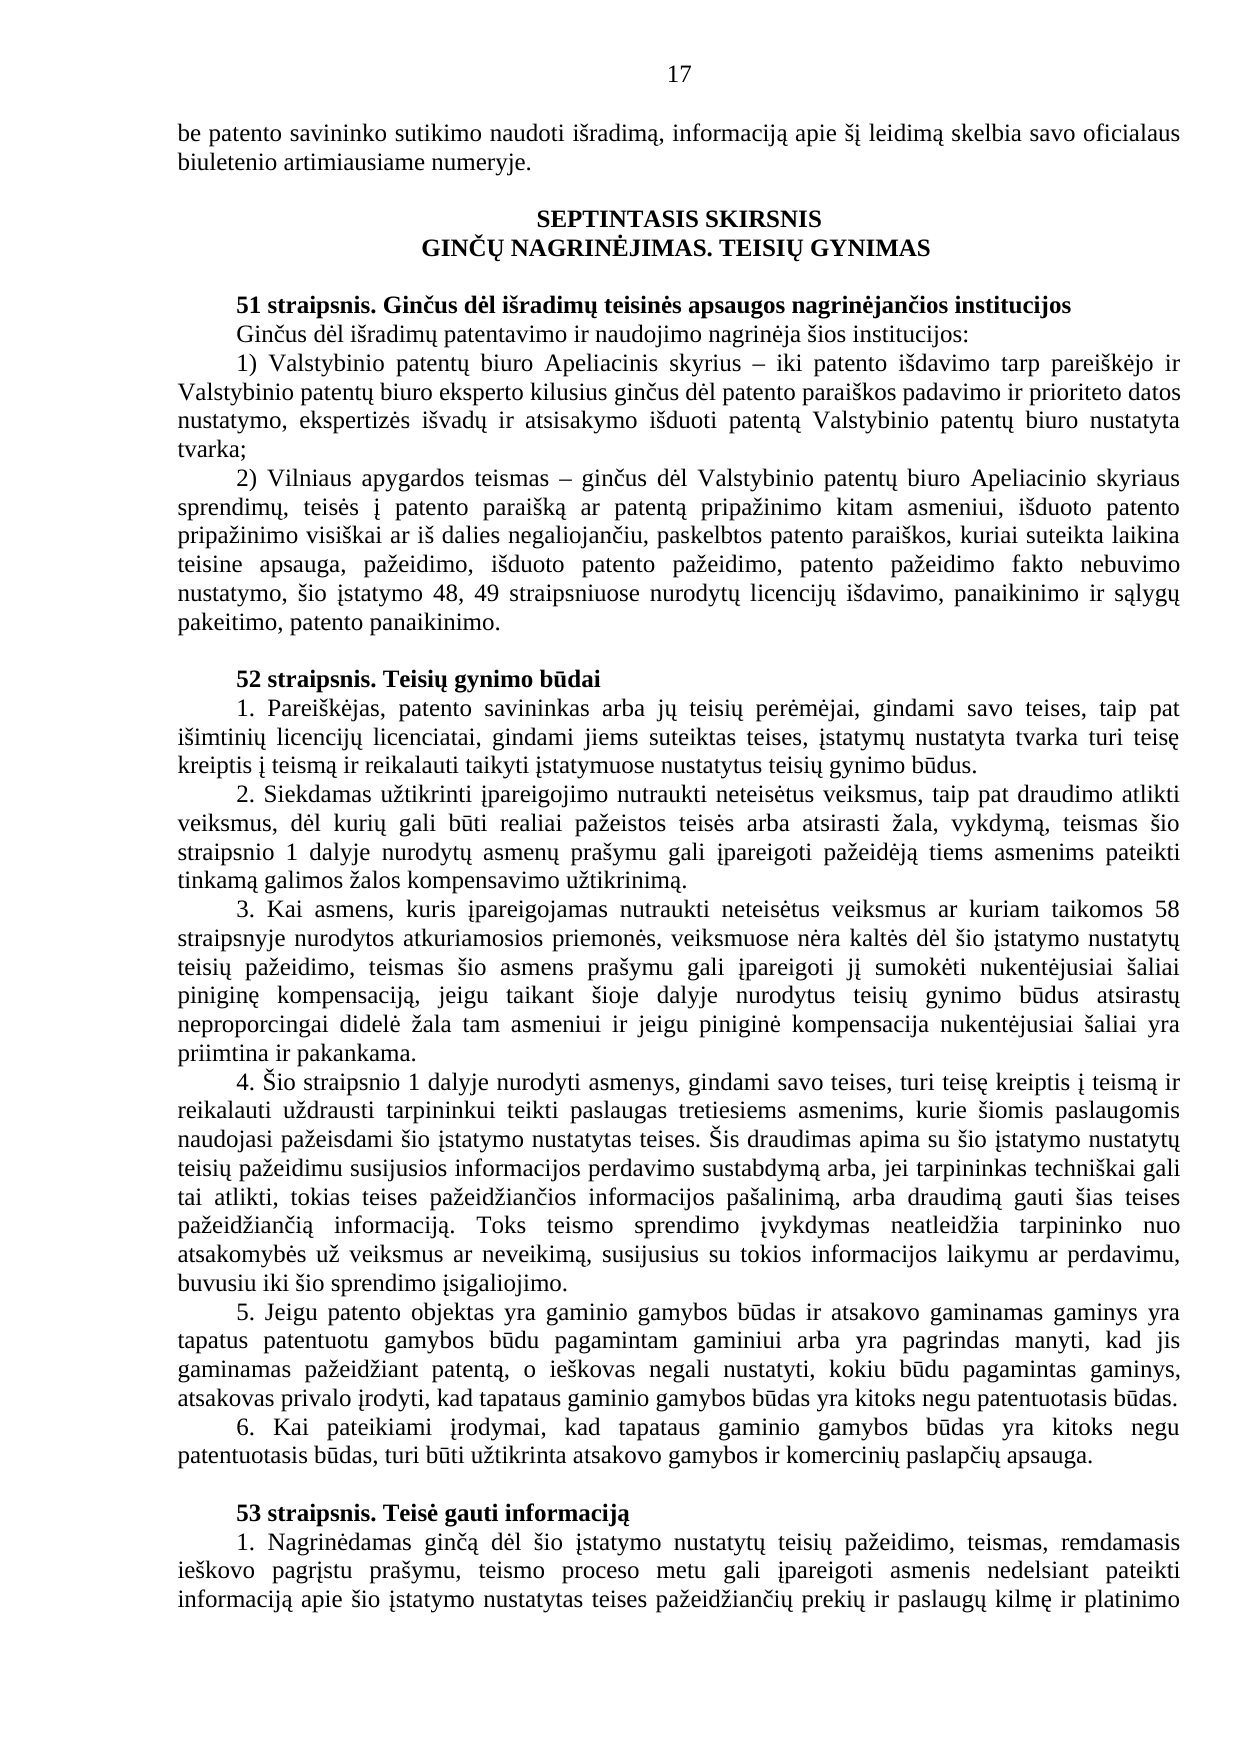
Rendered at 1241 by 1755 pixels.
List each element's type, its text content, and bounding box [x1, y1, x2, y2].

text GINČŲ NAGRINĖJIMAS. TEISIŲ GYNIMAS [177, 233, 1181, 262]
text 4. Šio straipsnio 1 dalyje nurodyti asmenys, gindami savo teises, turi teisę kreiptis į teismą ir reikalauti uždrausti tarpininkui teikti paslaugas tretiesiems asmenims, kurie šiomis paslaugomis naudojasi pažeisdami šio įstatymo nustatytas teises. Šis draudimas apima su šio įstatymo nustatytų teisių pažeidimu susijusios informacijos perdavimo sustabdymą arba, jei tarpininkas techniškai gali tai atlikti, tokias teises pažeidžiančios informacijos pašalinimą, arba draudimą gauti šias teises pažeidžiančią informaciją. Toks teismo sprendimo įvykdymas neatleidžia tarpininko nuo atsakomybės už veiksmus ar neveikimą, susijusius su tokios informacijos laikymu ar perdavimu, buvusiu iki šio sprendimo įsigaliojimo. [177, 1067, 1181, 1297]
text 2) Vilniaus apygardos teismas – ginčus dėl Valstybinio patentų biuro Apeliacinio skyriaus sprendimų, teisės į patento paraišką ar patentą pripažinimo kitam asmeniui, išduoto patento pripažinimo visiškai ar iš dalies negaliojančiu, paskelbtos patento paraiškos, kuriai suteikta laikina teisine apsauga, pažeidimo, išduoto patento pažeidimo, patento pažeidimo fakto nebuvimo nustatymo, šio įstatymo 48, 49 straipsniuose nurodytų licencijų išdavimo, panaikinimo ir sąlygų pakeitimo, patento panaikinimo. [177, 463, 1181, 636]
text 1) Valstybinio patentų biuro Apeliacinis skyrius – iki patento išdavimo tarp pareiškėjo ir Valstybinio patentų biuro eksperto kilusius ginčus dėl patento paraiškos padavimo ir prioriteto datos nustatymo, ekspertizės išvadų ir atsisakymo išduoti patentą Valstybinio patentų biuro nustatyta tvarka; [177, 348, 1181, 463]
text 3. Kai asmens, kuris įpareigojamas nutraukti neteisėtus veiksmus ar kuriam taikomos 58 straipsnyje nurodytos atkuriamosios priemonės, veiksmuose nėra kaltės dėl šio įstatymo nustatytų teisių pažeidimo, teismas šio asmens prašymu gali įpareigoti jį sumokėti nukentėjusiai šaliai piniginę kompensaciją, jeigu taikant šioje dalyje nurodytus teisių gynimo būdus atsirastų neproporcingai didelė žala tam asmeniui ir jeigu piniginė kompensacija nukentėjusiai šaliai yra priimtina ir pakankama. [177, 894, 1181, 1067]
text 1. Nagrinėdamas ginčą dėl šio įstatymo nustatytų teisių pažeidimo, teismas, remdamasis ieškovo pagrįstu prašymu, teismo proceso metu gali įpareigoti asmenis nedelsiant pateikti informaciją apie šio įstatymo nustatytas teises pažeidžiančių prekių ir paslaugų kilmę ir platinimo [177, 1527, 1181, 1613]
text 5. Jeigu patento objektas yra gaminio gamybos būdas ir atsakovo gaminamas gaminys yra tapatus patentuotu gamybos būdu pagamintam gaminiui arba yra pagrindas manyti, kad jis gaminamas pažeidžiant patentą, o ieškovas negali nustatyti, kokiu būdu pagamintas gaminys, atsakovas privalo įrodyti, kad tapataus gaminio gamybos būdas yra kitoks negu patentuotasis būdas. [177, 1297, 1181, 1412]
text 51 straipsnis. Ginčus dėl išradimų teisinės apsaugos nagrinėjančios institucijos [177, 291, 1181, 319]
text 6. Kai pateikiami įrodymai, kad tapataus gaminio gamybos būdas yra kitoks negu patentuotasis būdas, turi būti užtikrinta atsakovo gamybos ir komercinių paslapčių apsauga. [177, 1412, 1181, 1469]
text be patento savininko sutikimo naudoti išradimą, informaciją apie šį leidimą skelbia savo oficialaus biuletenio artimiausiame numeryje. [177, 118, 1181, 176]
text 1. Pareiškėjas, patento savininkas arba jų teisių perėmėjai, gindami savo teises, taip pat išimtinių licencijų licenciatai, gindami jiems suteiktas teises, įstatymų nustatyta tvarka turi teisę kreiptis į teismą ir reikalauti taikyti įstatymuose nustatytus teisių gynimo būdus. [177, 693, 1181, 779]
text Ginčus dėl išradimų patentavimo ir naudojimo nagrinėja šios institucijos: [177, 319, 1181, 348]
text 52 straipsnis. Teisių gynimo būdai [177, 664, 1181, 693]
text 53 straipsnis. Teisė gauti informaciją [177, 1498, 1181, 1527]
text 2. Siekdamas užtikrinti įpareigojimo nutraukti neteisėtus veiksmus, taip pat draudimo atlikti veiksmus, dėl kurių gali būti realiai pažeistos teisės arba atsirasti žala, vykdymą, teismas šio straipsnio 1 dalyje nurodytų asmenų prašymu gali įpareigoti pažeidėją tiems asmenims pateikti tinkamą galimos žalos kompensavimo užtikrinimą. [177, 779, 1181, 894]
text SEPTINTASIS SKIRSNIS [177, 204, 1181, 233]
